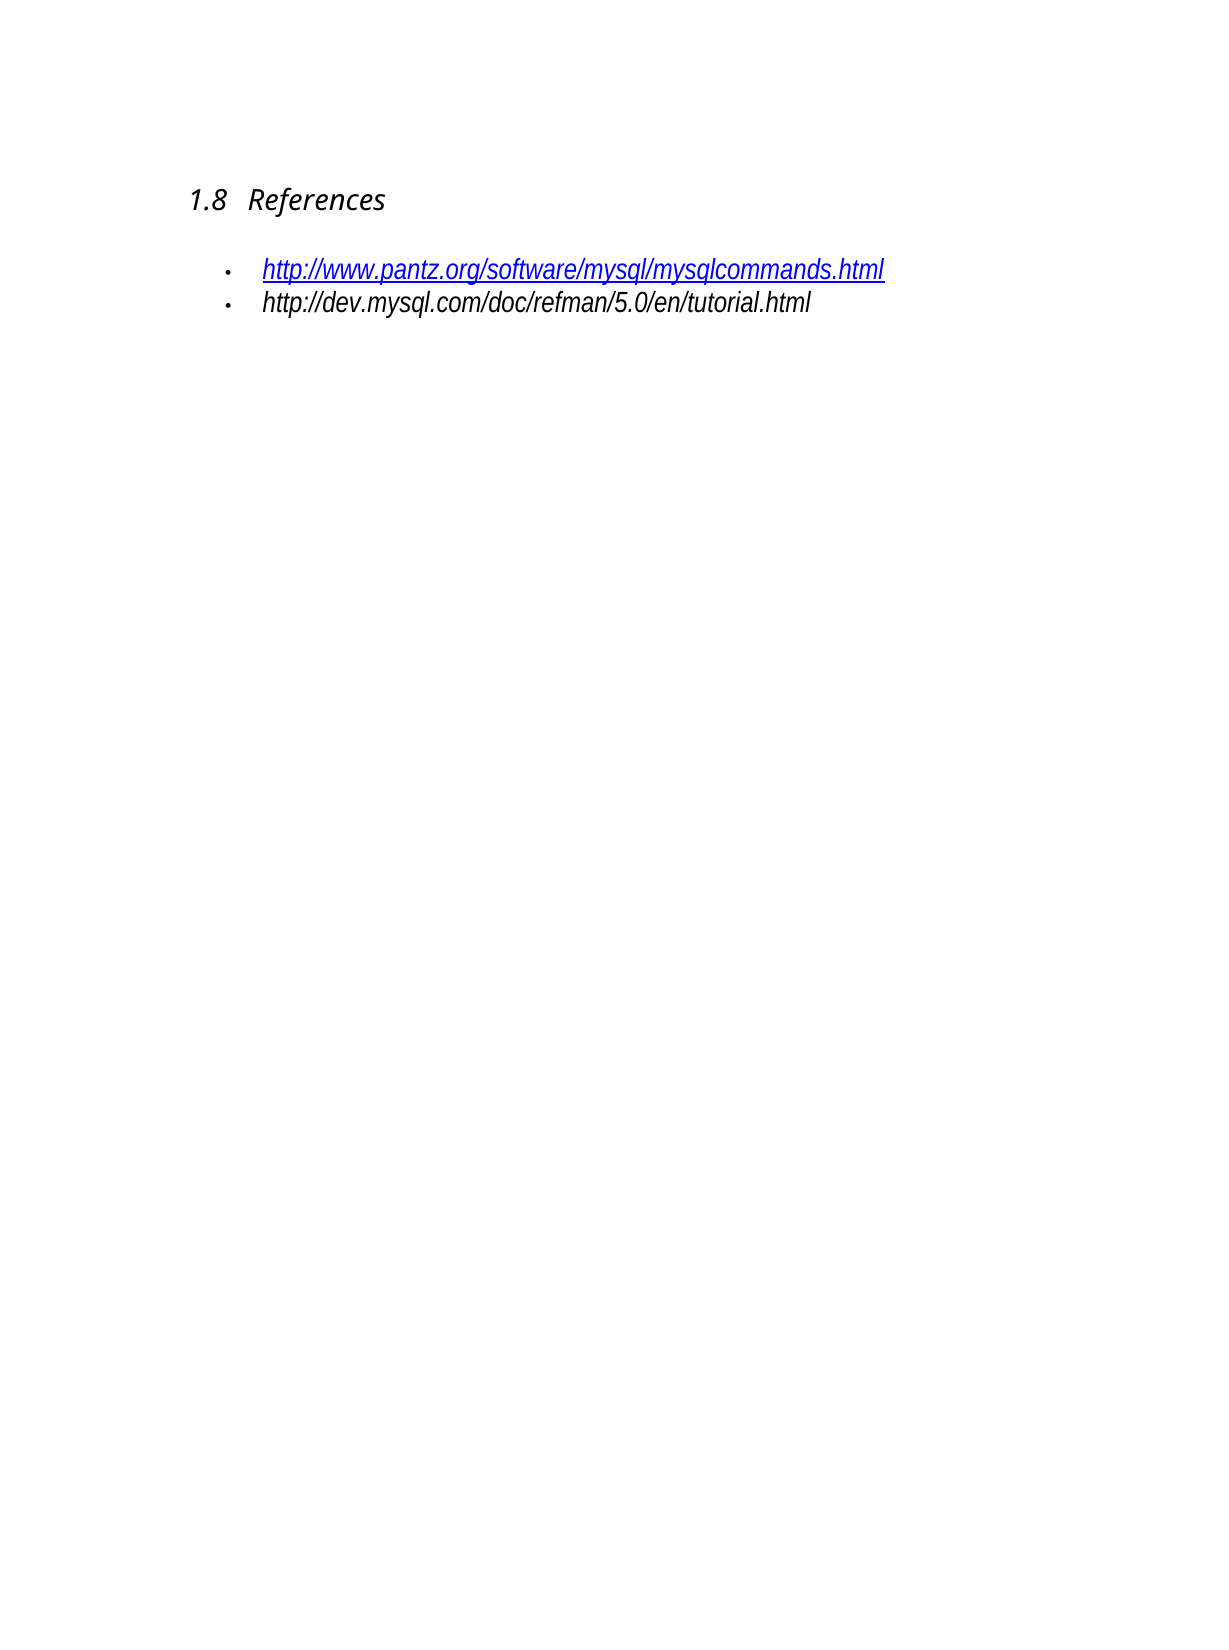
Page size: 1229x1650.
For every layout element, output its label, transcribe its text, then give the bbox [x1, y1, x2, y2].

list http://www.pantz.org/software/mysql/mysqlcommands.html [225, 252, 1041, 285]
subtitle References [187, 179, 1041, 218]
list http://dev.mysql.com/doc/refman/5.0/en/tutorial.html [225, 285, 1041, 319]
